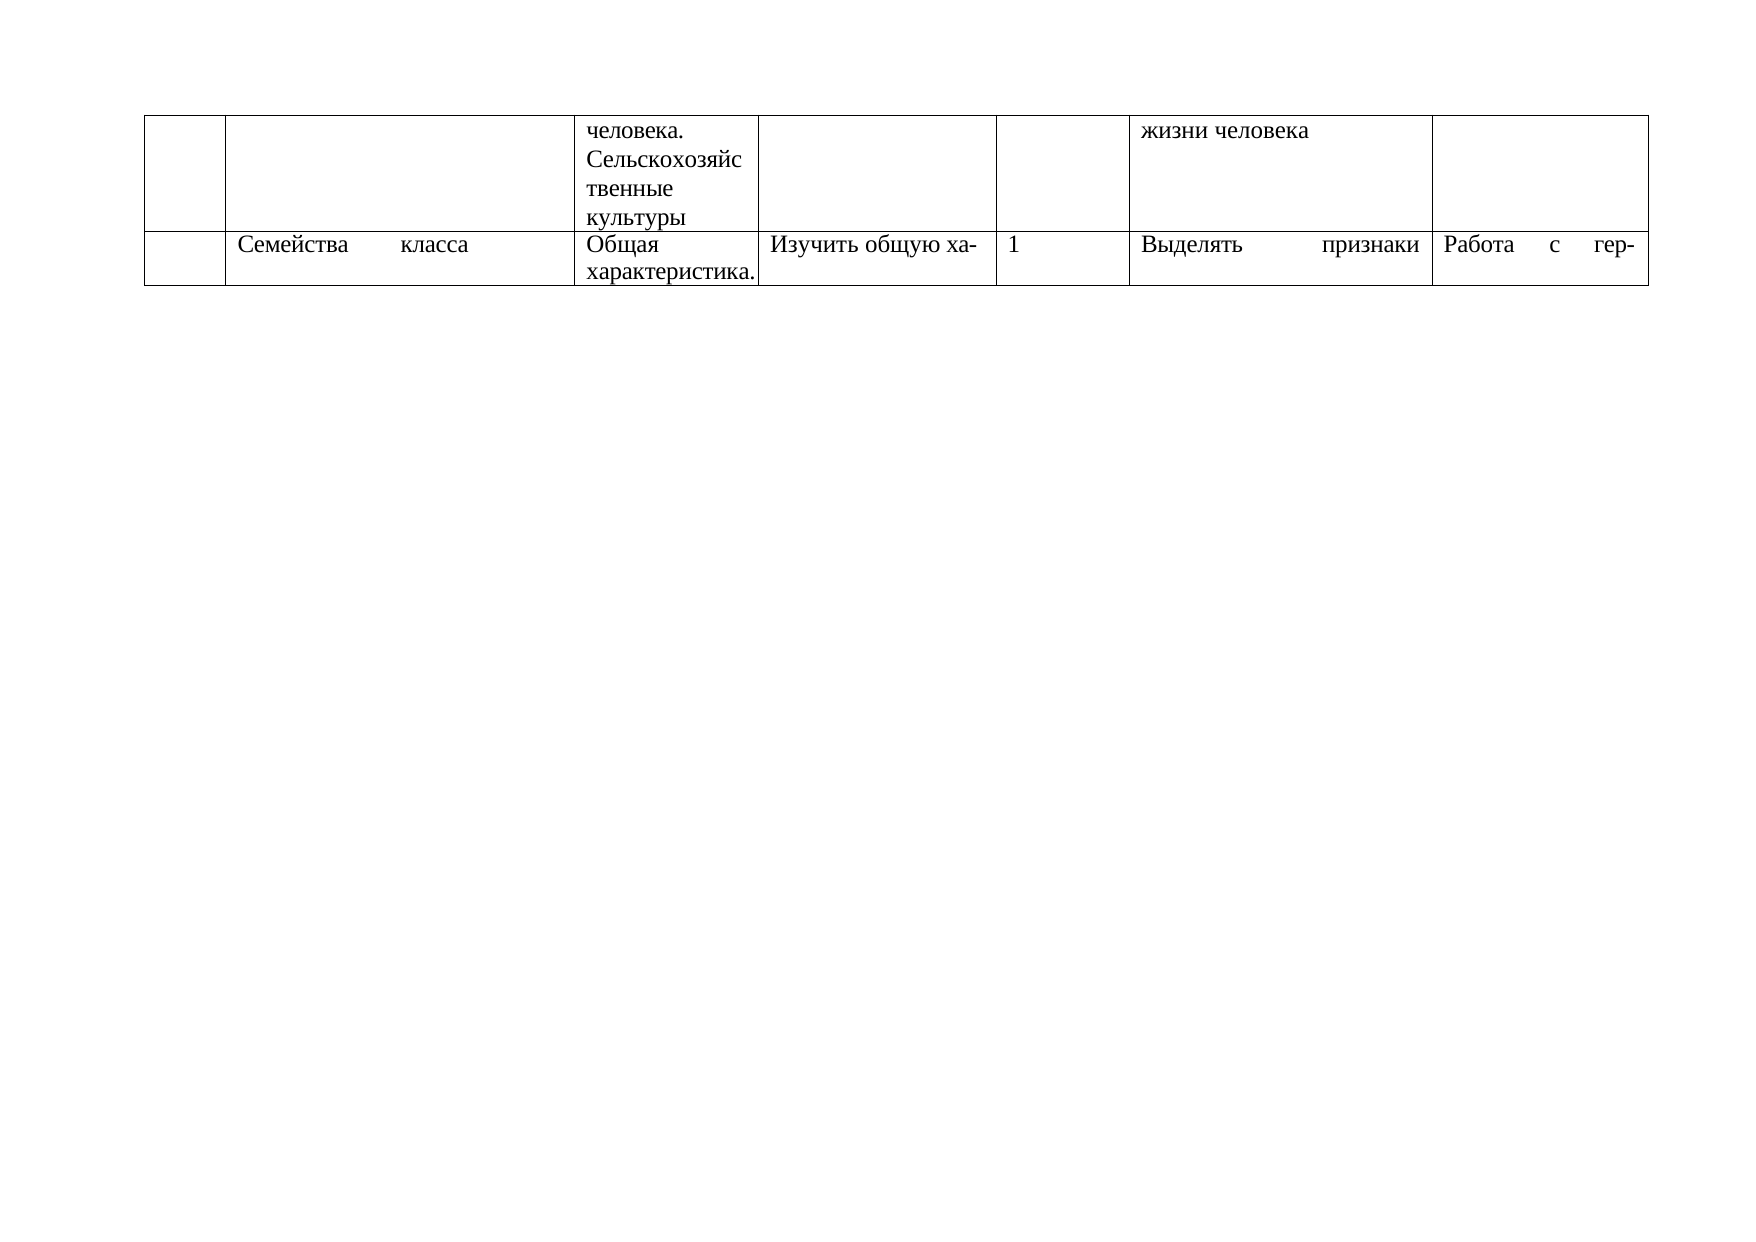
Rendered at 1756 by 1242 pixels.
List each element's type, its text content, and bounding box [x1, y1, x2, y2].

table_cell [997, 116, 1129, 231]
table_cell [145, 232, 225, 285]
table_cell Семейства класса [226, 232, 574, 285]
table_cell [759, 116, 996, 231]
table_cell Общая характеристика. [575, 232, 758, 285]
table_cell [145, 116, 225, 231]
table_cell [1433, 116, 1648, 231]
table_cell человека. Сельскохозяйственные культуры [575, 116, 758, 231]
table_cell Выделять признаки [1130, 232, 1432, 285]
table_cell 1 [997, 232, 1129, 285]
table_cell Работа с гер- [1433, 232, 1648, 285]
table_cell Изучить общую ха- [759, 232, 996, 285]
table_cell жизни человека [1130, 116, 1432, 231]
table_cell [226, 116, 574, 231]
